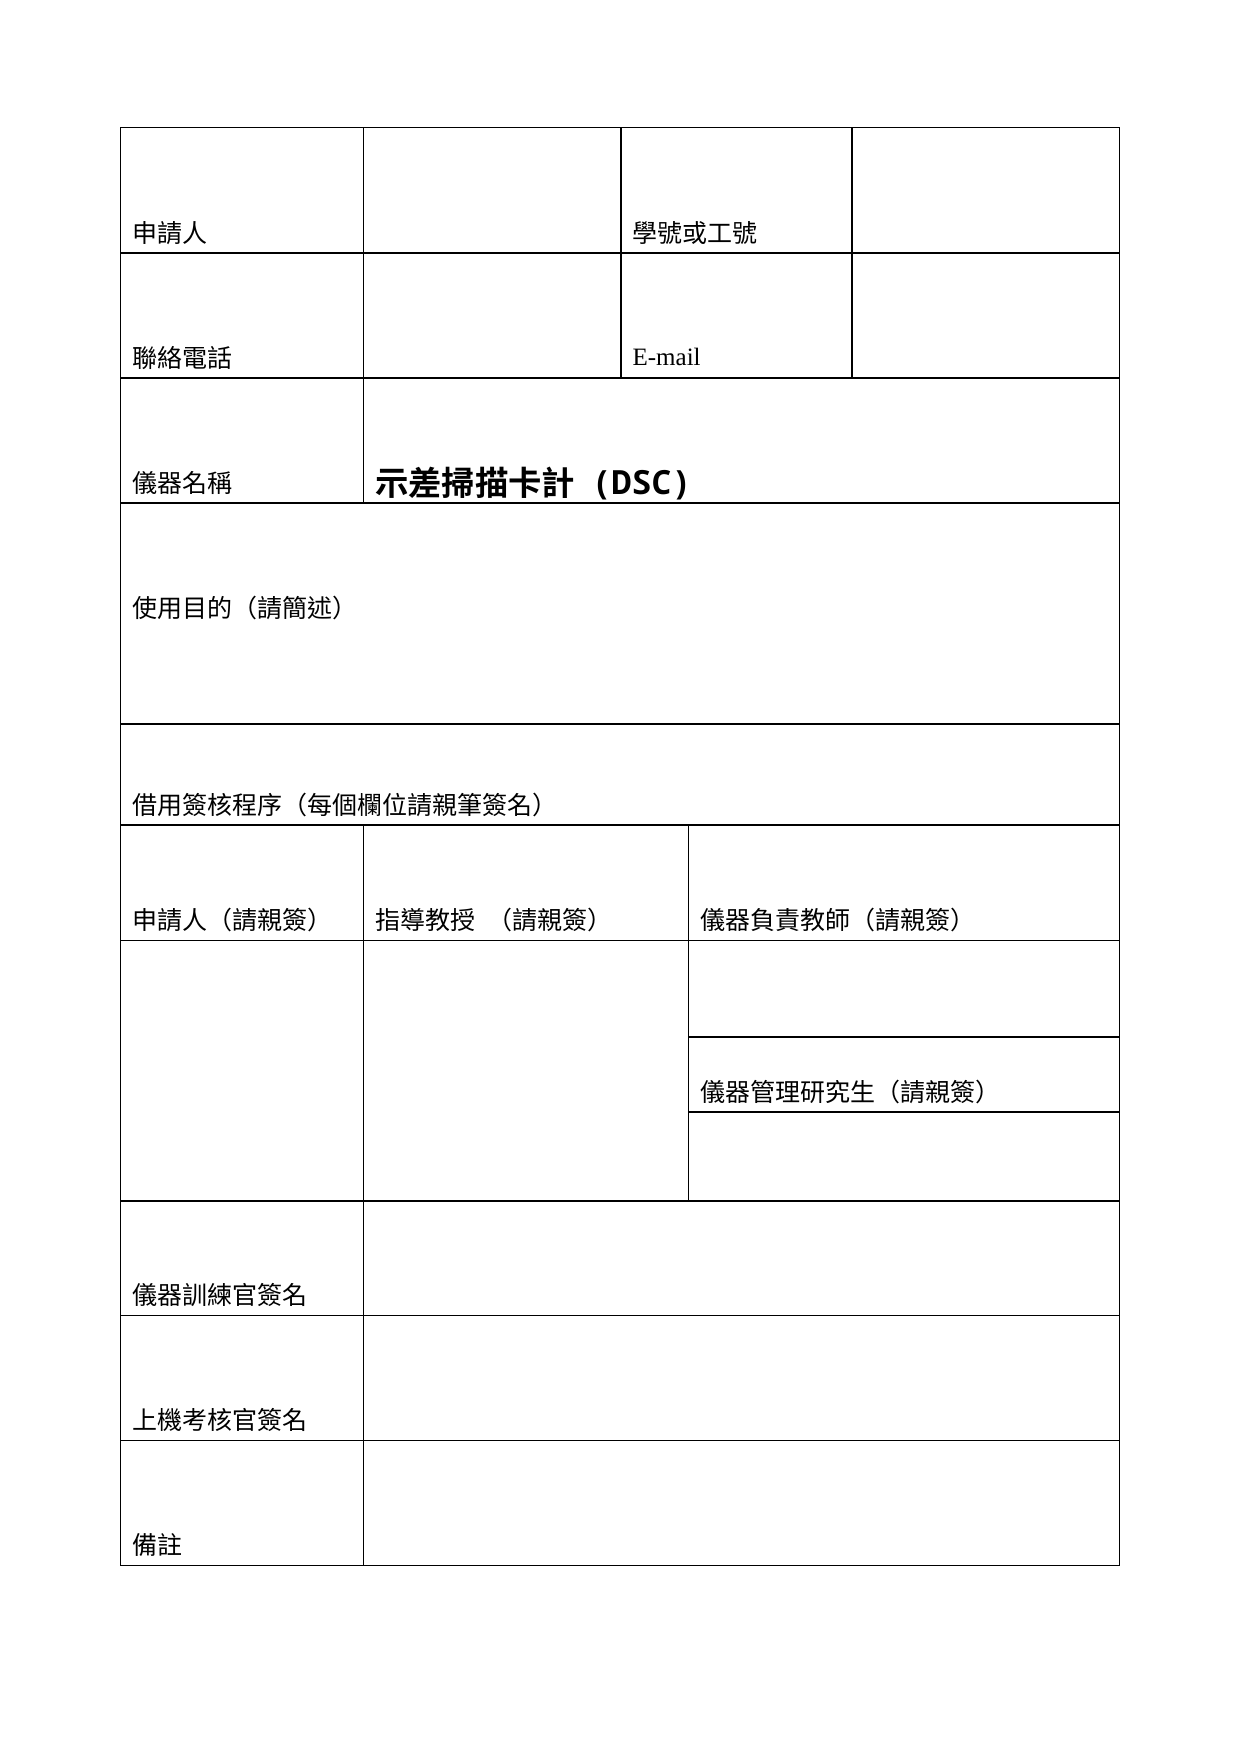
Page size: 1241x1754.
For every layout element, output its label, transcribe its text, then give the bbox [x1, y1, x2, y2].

table_cell 備註 [121, 1441, 363, 1564]
table_cell [364, 1316, 1119, 1439]
table_cell E-mail [622, 254, 851, 377]
table_cell 上機考核官簽名 [121, 1316, 363, 1439]
table_cell 儀器名稱 [121, 379, 363, 502]
table_header [853, 128, 1119, 252]
table_cell [689, 1113, 1119, 1200]
table_header 申請人 [121, 128, 363, 252]
table_cell [364, 941, 688, 1200]
table_cell [364, 1441, 1119, 1564]
table_cell [364, 1202, 1119, 1314]
table_cell 示差掃描卡計 (DSC) [364, 379, 1119, 502]
table_cell [853, 254, 1119, 377]
table_cell 指導教授 （請親簽） [364, 826, 688, 939]
table_cell [689, 941, 1119, 1036]
table_cell 借用簽核程序（每個欄位請親筆簽名） [121, 725, 1119, 824]
table_cell [364, 254, 620, 377]
table_cell 儀器管理研究生（請親簽） [689, 1038, 1119, 1111]
table_cell 申請人（請親簽） [121, 826, 363, 939]
table_cell 使用目的（請簡述） [121, 504, 1119, 723]
table_cell 儀器訓練官簽名 [121, 1202, 363, 1314]
table_header 學號或工號 [622, 128, 851, 252]
table_cell 儀器負責教師（請親簽） [689, 826, 1119, 939]
table_cell [121, 941, 363, 1200]
table_cell 聯絡電話 [121, 254, 363, 377]
table_header [364, 128, 620, 252]
